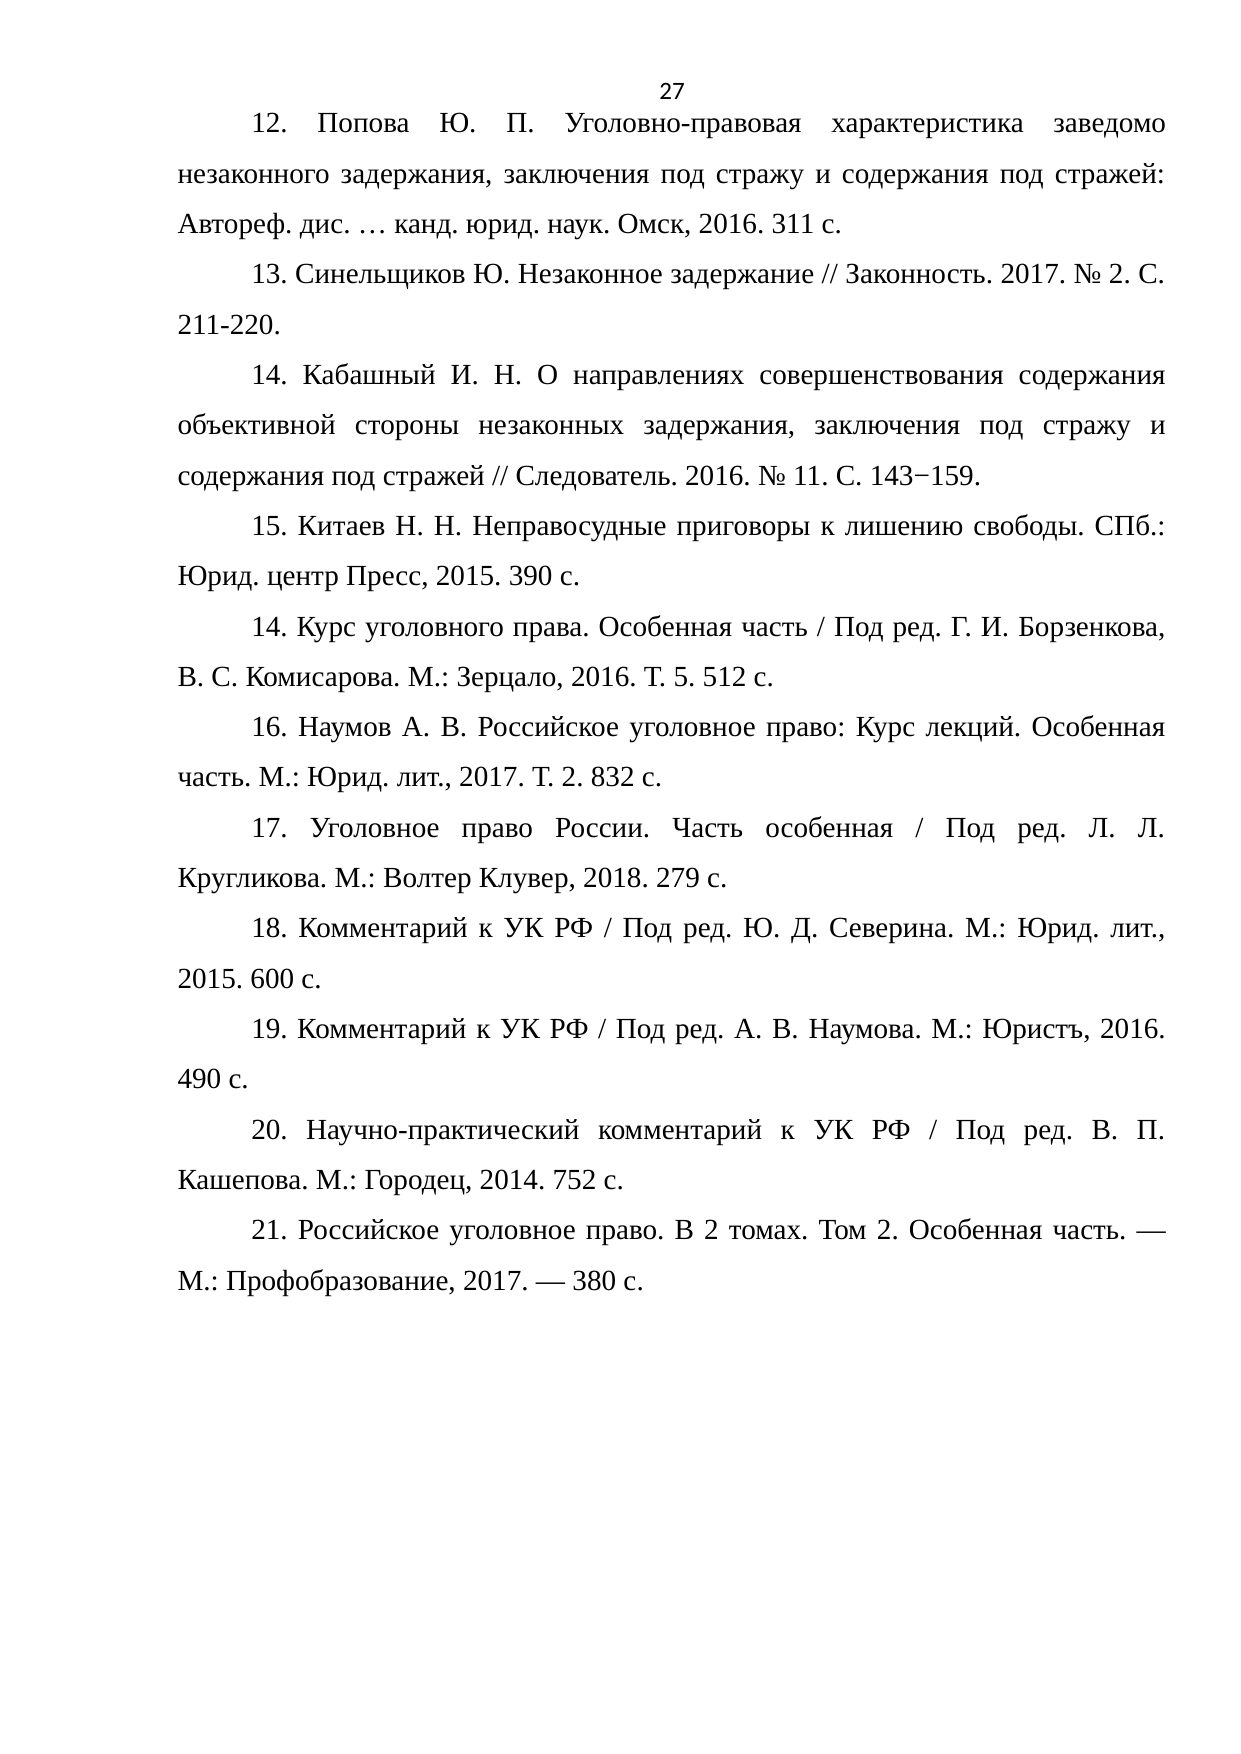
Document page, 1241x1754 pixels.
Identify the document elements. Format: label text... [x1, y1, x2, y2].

text 14. Кабашный И. Н. О направлениях совершенствования содержания объективной стороны незаконных задержания, заключения под стражу и содержания под стражей // Следователь. 2016. № 11. С. 143−159. [177, 357, 1166, 491]
text 19. Комментарий к УК РФ / Под ред. А. В. Наумова. М.: Юристъ, 2016. 490 с. [177, 1011, 1166, 1095]
text 21. Российское уголовное право. В 2 томах. Том 2. Особенная часть. — М.: Профобразование, 2017. — 380 c. [177, 1212, 1166, 1296]
text 16. Наумов А. В. Российское уголовное право: Курс лекций. Особенная часть. М.: Юрид. лит., 2017. Т. 2. 832 с. [177, 709, 1166, 793]
text 13. Синельщиков Ю. Незаконное задержание // Законность. 2017. № 2. С. 211-220. [177, 256, 1166, 340]
text 18. Комментарий к УК РФ / Под ред. Ю. Д. Северина. М.: Юрид. лит., 2015. 600 с. [177, 911, 1166, 994]
text 12. Попова Ю. П. Уголовно-правовая характеристика заведомо незаконного задержания, заключения под стражу и содержания под стражей: Автореф. дис. … канд. юрид. наук. Омск, 2016. 311 с. [177, 106, 1166, 240]
text 20. Научно-практический комментарий к УК РФ / Под ред. В. П. Кашепова. М.: Городец, 2014. 752 с. [177, 1112, 1166, 1196]
text 14. Курс уголовного права. Особенная часть / Под ред. Г. И. Борзенкова, В. С. Комисарова. М.: Зерцало, 2016. Т. 5. 512 с. [177, 609, 1166, 692]
text 15. Китаев Н. Н. Неправосудные приговоры к лишению свободы. СПб.: Юрид. центр Пресс, 2015. 390 с. [177, 508, 1166, 592]
text 17. Уголовное право России. Часть особенная / Под ред. Л. Л. Кругликова. М.: Волтер Клувер, 2018. 279 с. [177, 810, 1166, 894]
